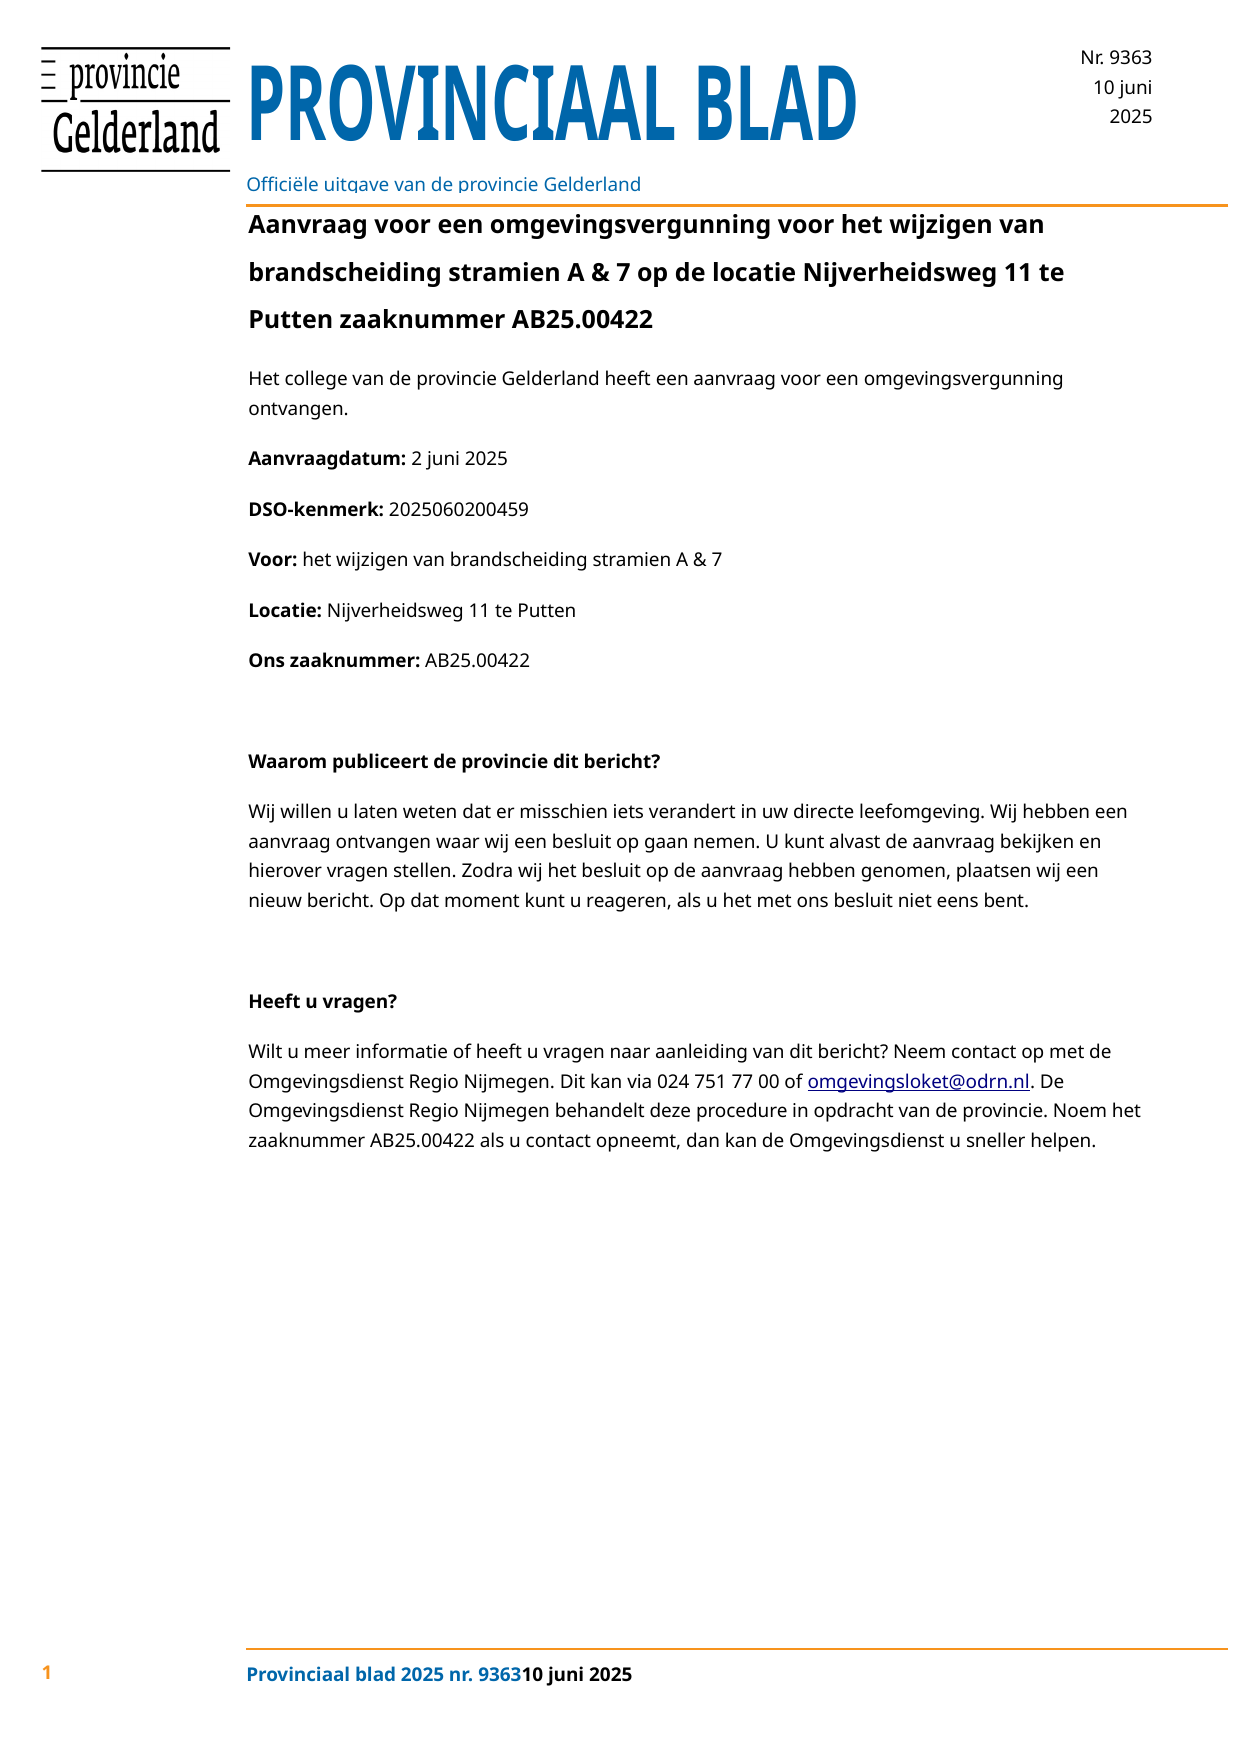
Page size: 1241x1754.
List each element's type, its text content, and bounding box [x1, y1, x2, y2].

text Locatie: Nijverheidsweg 11 te Putten [248, 597, 1152, 622]
text Aanvraag voor een omgevingsvergunning voor het wijzigen van brandscheiding stramien A & 7 op de locatie Nijverheidsweg 11 te Putten zaaknummer AB25.00422 [248, 207, 1152, 336]
text Heeft u vragen? [248, 988, 1152, 1014]
text Waarom publiceert de provincie dit bericht? [248, 748, 1152, 774]
text Wij willen u laten weten dat er misschien iets verandert in uw directe leefomgeving. Wij hebben een aanvraag ontvangen waar wij een besluit op gaan nemen. U kunt alvast de aanvraag bekijken en hierover vragen stellen. Zodra wij het besluit op de aanvraag hebben genomen, plaatsen wij een nieuw bericht. Op dat moment kunt u reageren, als u het met ons besluit niet eens bent. [248, 798, 1152, 913]
text DSO-kenmerk: 2025060200459 [248, 496, 1152, 522]
text Voor: het wijzigen van brandscheiding stramien A & 7 [248, 546, 1152, 572]
text Wilt u meer informatie of heeft u vragen naar aanleiding van dit bericht? Neem contact op met de Omgevingsdienst Regio Nijmegen. Dit kan via 024 751 77 00 of omgevingsloket@odrn.nl. De Omgevingsdienst Regio Nijmegen behandelt deze procedure in opdracht van de provincie. Noem het zaaknummer AB25.00422 als u contact opneemt, dan kan de Omgevingsdienst u sneller helpen. [248, 1038, 1152, 1153]
text Ons zaaknummer: AB25.00422 [248, 647, 1152, 673]
text Aanvraagdatum: 2 juni 2025 [248, 446, 1152, 471]
text Het college van de provincie Gelderland heeft een aanvraag voor een omgevingsvergunning ontvangen. [248, 366, 1152, 421]
picture [41, 47, 231, 172]
